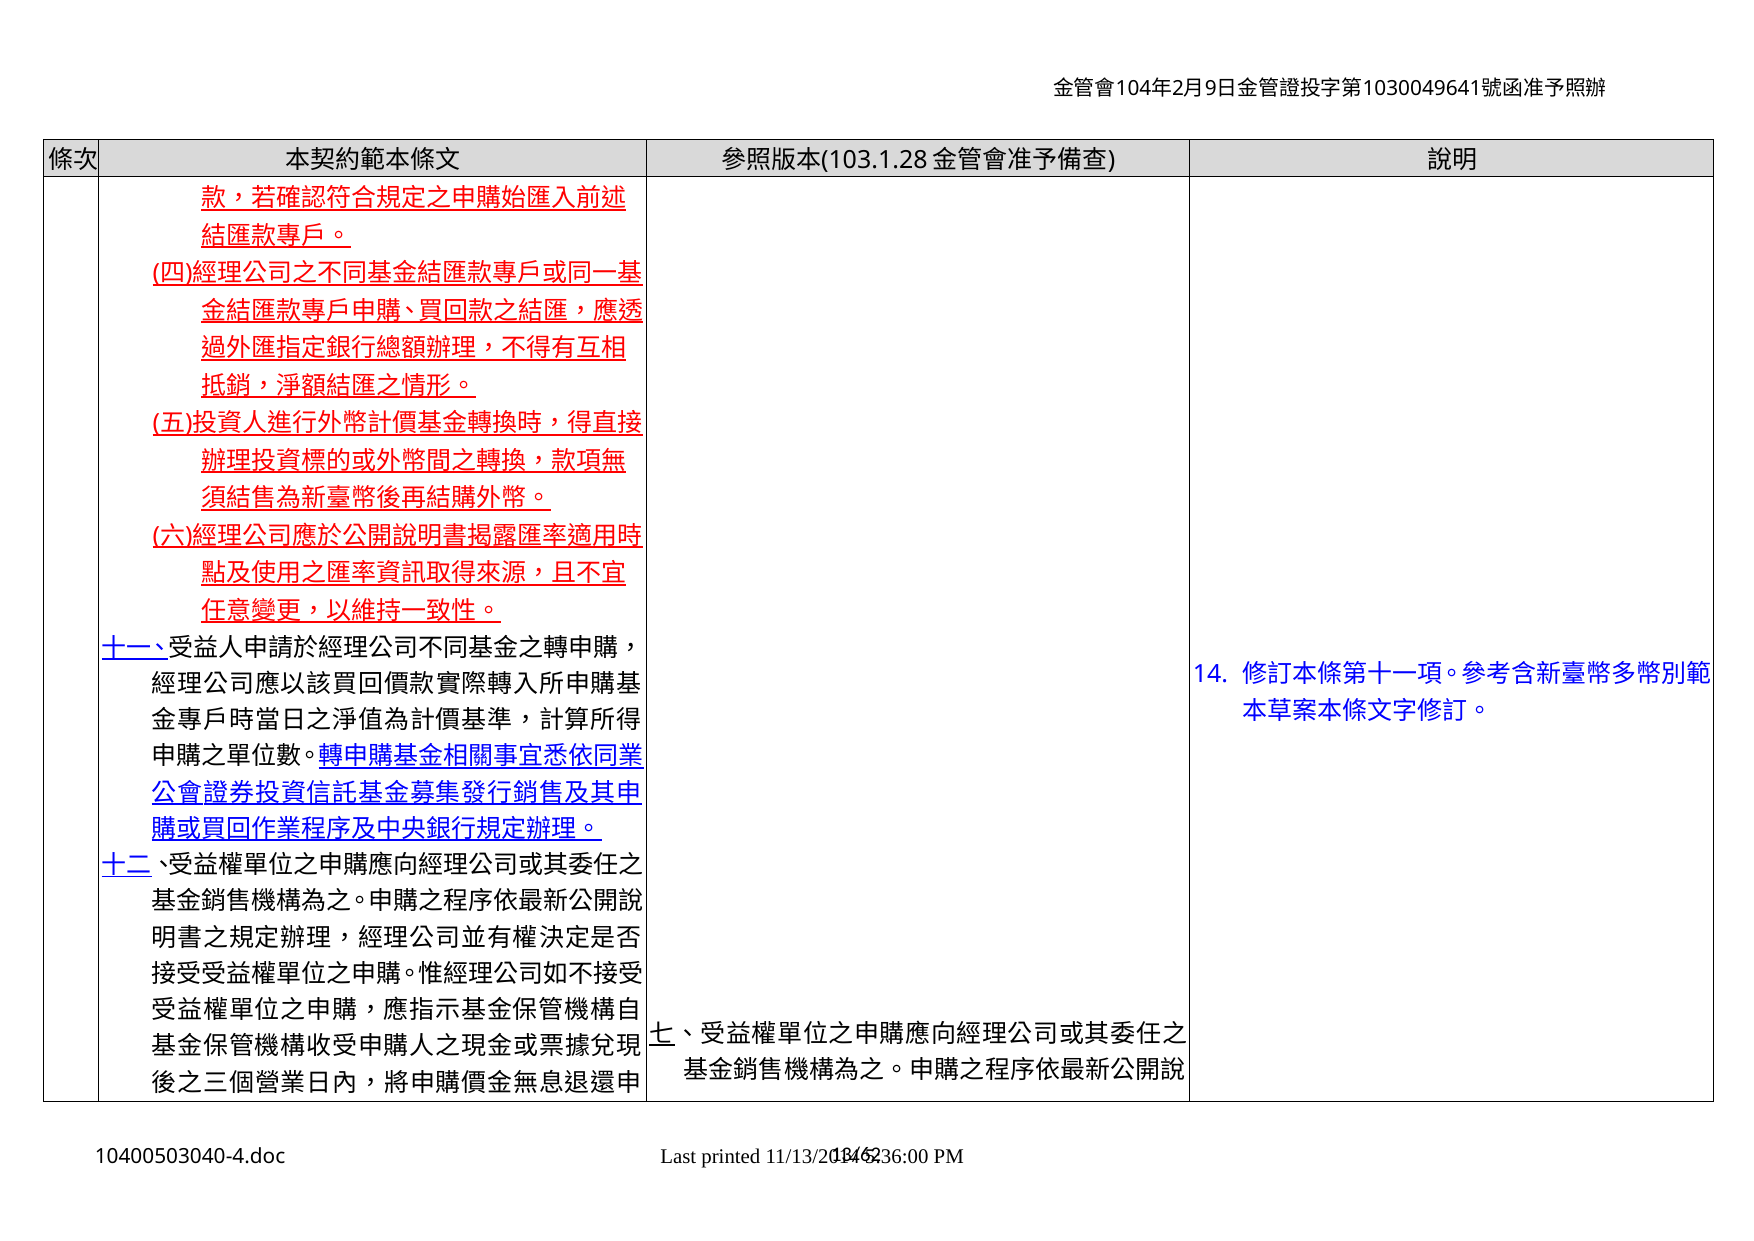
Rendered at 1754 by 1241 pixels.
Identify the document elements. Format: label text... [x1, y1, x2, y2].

table_cell [44, 177, 98, 1101]
table_header 本契約範本條文 [99, 140, 646, 176]
table_header 說明 [1190, 140, 1713, 176]
table_cell 修訂本條第一項。參考「海外股票型基金證券投資信託契約範本(僅適用於含新臺幣多幣別基金)草案」(下稱含新臺幣多幣別範本草案)本條文字及外幣計價基金得收付新臺幣之情況修正。 修訂本條第二項： 因應外幣計價基金及多幣別發行特色，修訂本項 (一)、(二)款文字。 增訂第(三)款，明定部分級別淨資產價值為零時之發行價格計算及提供方式， 考慮多幣別基金發行後，可能發生部份級別遇投資人全部贖回，至該級別NAV為零；或依含新臺幣多幣別基金及外幣計價基金問答集(問答集)第13題投信自訂部分外幣級別對外募集銷售日時，該後來開始銷售之外幣級別於投資人首次申購前NAV為零之情況。 NAV為零時，每單位NAV為N/A (公式分子分母皆為0)，爰有另行計算發行價格作為受理投資人申購依據之必要。 參考本契約範本第十九條「買回價格」文字，將級別NAV為零時計算出之發行價格稱為「銷售價格」，並依多幣別需換算為基準貨幣及額度共用須換算為基準級別之特色，訂定銷售價格之計算方式。 考量淨資產為零之級別並無受益人，應無公告之必要，爰銷售價格之提供以經理公司於經理公司網站揭露訂定。 修訂本條第六項，將原條文依內容分置第六項至第八項及第十一項，使便於理解，以臻明確，以下項次遞延調整。 依本公會證券投資信託基金募集發行銷售及其申購或買回作業程序(申買回作業程序)第18條外幣級別得以匯出認定有關規定(參附件5、投信基金申購認定整理)及外幣計價基金投信得收付新臺幣之情況，修定本條第七、八項、增訂第九項。 增訂本條第十項。依101年10月17日金管證投字第1010045938號令以新臺幣收付投資人款項有關規範，及問答集外幣計價基金第3題得開立「暫收款專戶」之說明增訂。 修訂本條第十一項。參考含新臺幣多幣別範本草案本條文字修訂。 修訂本條第十三項。參考現行投信分配息不配息級別發行之基金信託契約文字進行修正。 [1190, 177, 1713, 1101]
table_cell 款，若確認符合規定之申購始匯入前述結匯款專戶。 (四)經理公司之不同基金結匯款專戶或同一基金結匯款專戶申購、買回款之結匯，應透過外匯指定銀行總額辦理，不得有互相抵銷，淨額結匯之情形。 (五)投資人進行外幣計價基金轉換時，得直接辦理投資標的或外幣間之轉換，款項無須結售為新臺幣後再結購外幣。 (六)經理公司應於公開說明書揭露匯率適用時點及使用之匯率資訊取得來源，且不宜任意變更，以維持一致性。 十一、受益人申請於經理公司不同基金之轉申購，經理公司應以該買回價款實際轉入所申購基金專戶時當日之淨值為計價基準，計算所得申購之單位數。轉申購基金相關事宜悉依同業公會證券投資信託基金募集發行銷售及其申購或買回作業程序及中央銀行規定辦理。 十二、受益權單位之申購應向經理公司或其委任之基金銷售機構為之。申購之程序依最新公開說明書之規定辦理，經理公司並有權決定是否接受受益權單位之申購。惟經理公司如不接受受益權單位之申購，應指示基金保管機構自基金保管機構收受申購人之現金或票據兌現後之三個營業日內，將申購價金無息退還申 [99, 177, 646, 1101]
table_header 參照版本(103.1.28金管會准予備查) [647, 140, 1189, 176]
table_header 條次 [44, 140, 98, 176]
table_cell 七、受益權單位之申購應向經理公司或其委任之基金銷售機構為之。申購之程序依最新公開說 [647, 177, 1189, 1101]
